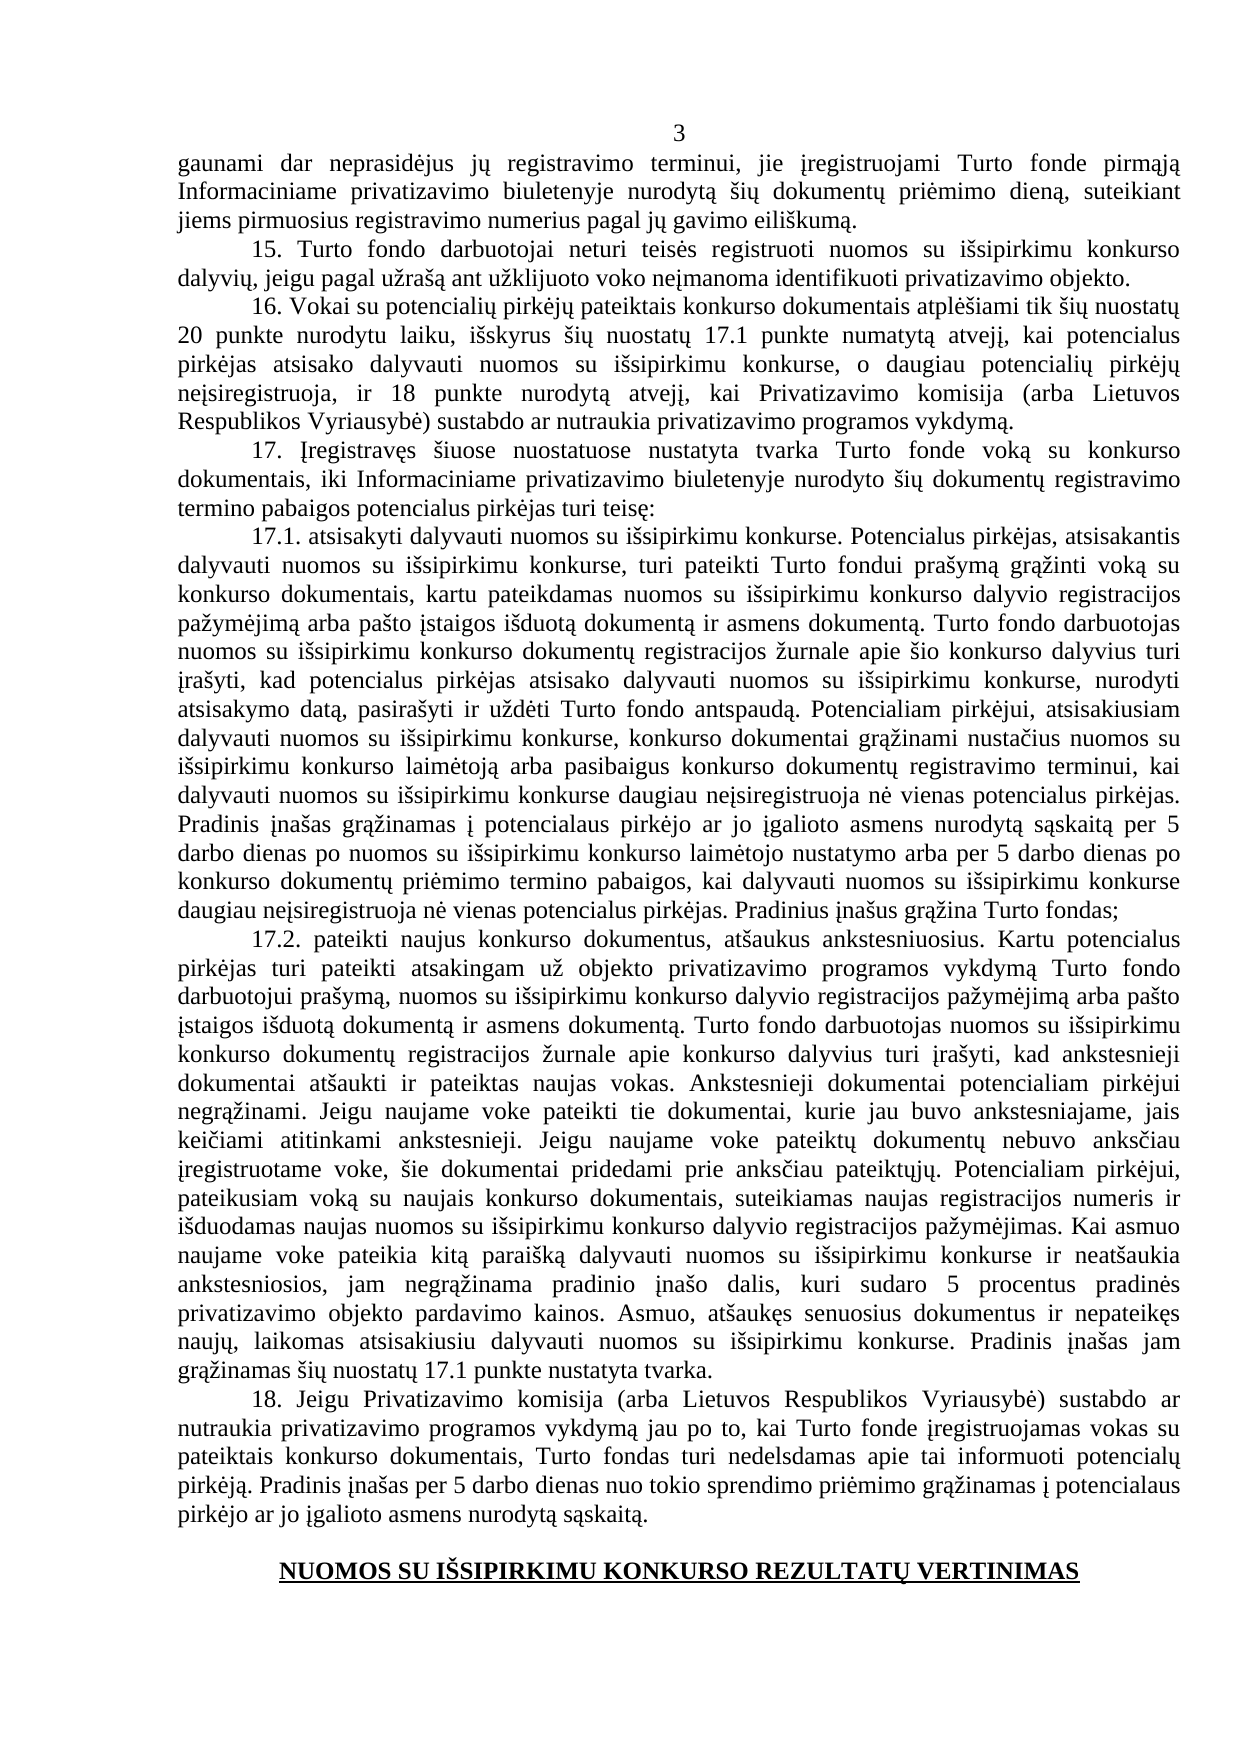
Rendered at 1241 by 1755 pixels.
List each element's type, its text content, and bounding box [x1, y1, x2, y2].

text 15. Turto fondo darbuotojai neturi teisės registruoti nuomos su išsipirkimu konkurso dalyvių, jeigu pagal užrašą ant užklijuoto voko neįmanoma identifikuoti privatizavimo objekto. [177, 234, 1181, 291]
text 16. Vokai su potencialių pirkėjų pateiktais konkurso dokumentais atplėšiami tik šių nuostatų 20 punkte nurodytu laiku, išskyrus šių nuostatų 17.1 punkte numatytą atvejį, kai potencialus pirkėjas atsisako dalyvauti nuomos su išsipirkimu konkurse, o daugiau potencialių pirkėjų neįsiregistruoja, ir 18 punkte nurodytą atvejį, kai Privatizavimo komisija (arba Lietuvos Respublikos Vyriausybė) sustabdo ar nutraukia privatizavimo programos vykdymą. [177, 291, 1181, 435]
text gaunami dar neprasidėjus jų registravimo terminui, jie įregistruojami Turto fonde pirmąją Informaciniame privatizavimo biuletenyje nurodytą šių dokumentų priėmimo dieną, suteikiant jiems pirmuosius registravimo numerius pagal jų gavimo eiliškumą. [177, 148, 1181, 234]
text NUOMOS SU IŠSIPIRKIMU KONKURSO REZULTATŲ VERTINIMAS [177, 1556, 1181, 1585]
text 17. Įregistravęs šiuose nuostatuose nustatyta tvarka Turto fonde voką su konkurso dokumentais, iki Informaciniame privatizavimo biuletenyje nurodyto šių dokumentų registravimo termino pabaigos potencialus pirkėjas turi teisę: [177, 435, 1181, 521]
text 17.1. atsisakyti dalyvauti nuomos su išsipirkimu konkurse. Potencialus pirkėjas, atsisakantis dalyvauti nuomos su išsipirkimu konkurse, turi pateikti Turto fondui prašymą grąžinti voką su konkurso dokumentais, kartu pateikdamas nuomos su išsipirkimu konkurso dalyvio registracijos pažymėjimą arba pašto įstaigos išduotą dokumentą ir asmens dokumentą. Turto fondo darbuotojas nuomos su išsipirkimu konkurso dokumentų registracijos žurnale apie šio konkurso dalyvius turi įrašyti, kad potencialus pirkėjas atsisako dalyvauti nuomos su išsipirkimu konkurse, nurodyti atsisakymo datą, pasirašyti ir uždėti Turto fondo antspaudą. Potencialiam pirkėjui, atsisakiusiam dalyvauti nuomos su išsipirkimu konkurse, konkurso dokumentai grąžinami nustačius nuomos su išsipirkimu konkurso laimėtoją arba pasibaigus konkurso dokumentų registravimo terminui, kai dalyvauti nuomos su išsipirkimu konkurse daugiau neįsiregistruoja nė vienas potencialus pirkėjas. Pradinis įnašas grąžinamas į potencialaus pirkėjo ar jo įgalioto asmens nurodytą sąskaitą per 5 darbo dienas po nuomos su išsipirkimu konkurso laimėtojo nustatymo arba per 5 darbo dienas po konkurso dokumentų priėmimo termino pabaigos, kai dalyvauti nuomos su išsipirkimu konkurse daugiau neįsiregistruoja nė vienas potencialus pirkėjas. Pradinius įnašus grąžina Turto fondas; [177, 521, 1181, 924]
text 17.2. pateikti naujus konkurso dokumentus, atšaukus ankstesniuosius. Kartu potencialus pirkėjas turi pateikti atsakingam už objekto privatizavimo programos vykdymą Turto fondo darbuotojui prašymą, nuomos su išsipirkimu konkurso dalyvio registracijos pažymėjimą arba pašto įstaigos išduotą dokumentą ir asmens dokumentą. Turto fondo darbuotojas nuomos su išsipirkimu konkurso dokumentų registracijos žurnale apie konkurso dalyvius turi įrašyti, kad ankstesnieji dokumentai atšaukti ir pateiktas naujas vokas. Ankstesnieji dokumentai potencialiam pirkėjui negrąžinami. Jeigu naujame voke pateikti tie dokumentai, kurie jau buvo ankstesniajame, jais keičiami atitinkami ankstesnieji. Jeigu naujame voke pateiktų dokumentų nebuvo anksčiau įregistruotame voke, šie dokumentai pridedami prie anksčiau pateiktųjų. Potencialiam pirkėjui, pateikusiam voką su naujais konkurso dokumentais, suteikiamas naujas registracijos numeris ir išduodamas naujas nuomos su išsipirkimu konkurso dalyvio registracijos pažymėjimas. Kai asmuo naujame voke pateikia kitą paraišką dalyvauti nuomos su išsipirkimu konkurse ir neatšaukia ankstesniosios, jam negrąžinama pradinio įnašo dalis, kuri sudaro 5 procentus pradinės privatizavimo objekto pardavimo kainos. Asmuo, atšaukęs senuosius dokumentus ir nepateikęs naujų, laikomas atsisakiusiu dalyvauti nuomos su išsipirkimu konkurse. Pradinis įnašas jam grąžinamas šių nuostatų 17.1 punkte nustatyta tvarka. [177, 924, 1181, 1384]
text 18. Jeigu Privatizavimo komisija (arba Lietuvos Respublikos Vyriausybė) sustabdo ar nutraukia privatizavimo programos vykdymą jau po to, kai Turto fonde įregistruojamas vokas su pateiktais konkurso dokumentais, Turto fondas turi nedelsdamas apie tai informuoti potencialų pirkėją. Pradinis įnašas per 5 darbo dienas nuo tokio sprendimo priėmimo grąžinamas į potencialaus pirkėjo ar jo įgalioto asmens nurodytą sąskaitą. [177, 1384, 1181, 1528]
